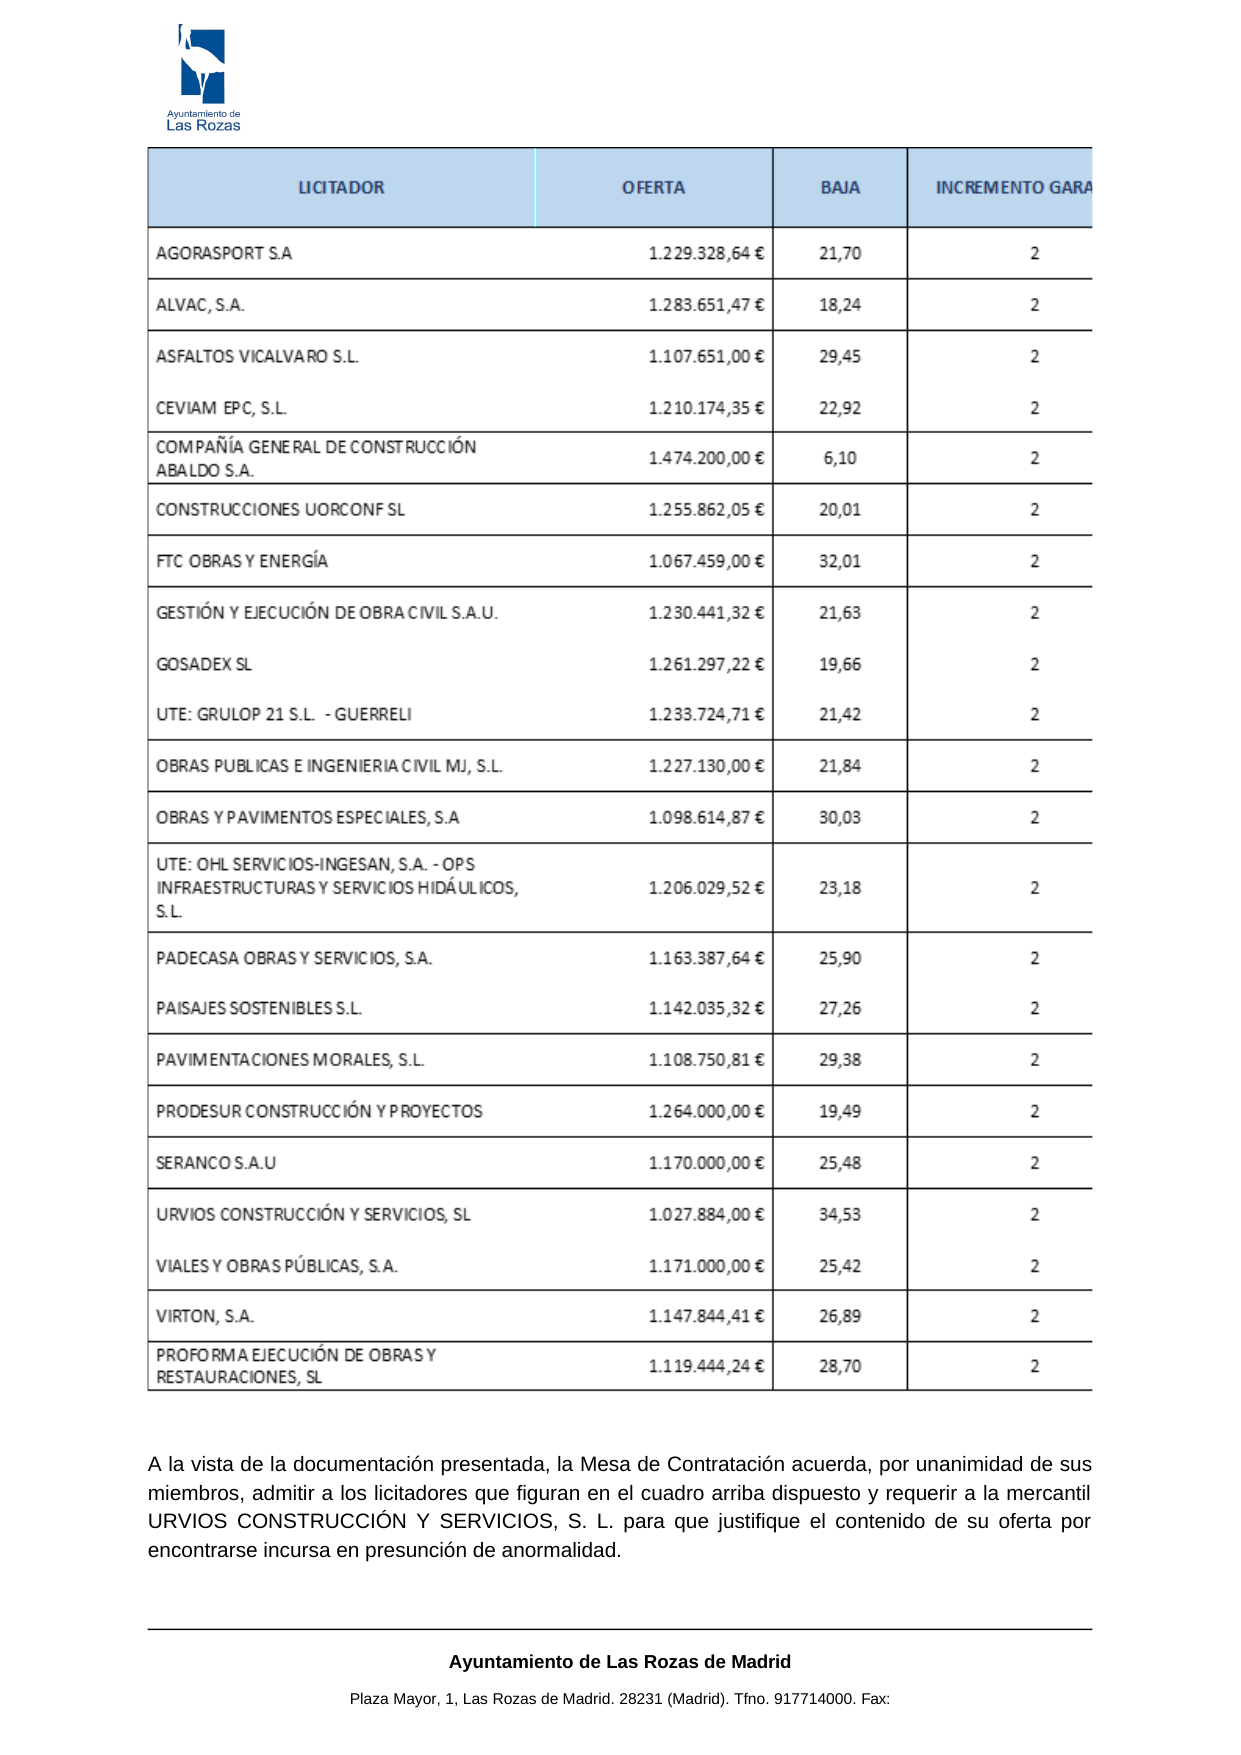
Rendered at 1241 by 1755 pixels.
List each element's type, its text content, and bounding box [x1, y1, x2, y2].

text A la vista de la documentación presentada, la Mesa de Contratación acuerda, por unanimidad de sus miembros, admitir a los licitadores que figuran en el cuadro arriba dispuesto y requerir a la mercantil URVIOS CONSTRUCCIÓN Y SERVICIOS, S. L. para que justifique el contenido de su oferta por encontrarse incursa en presunción de anormalidad. [148, 1452, 1093, 1562]
